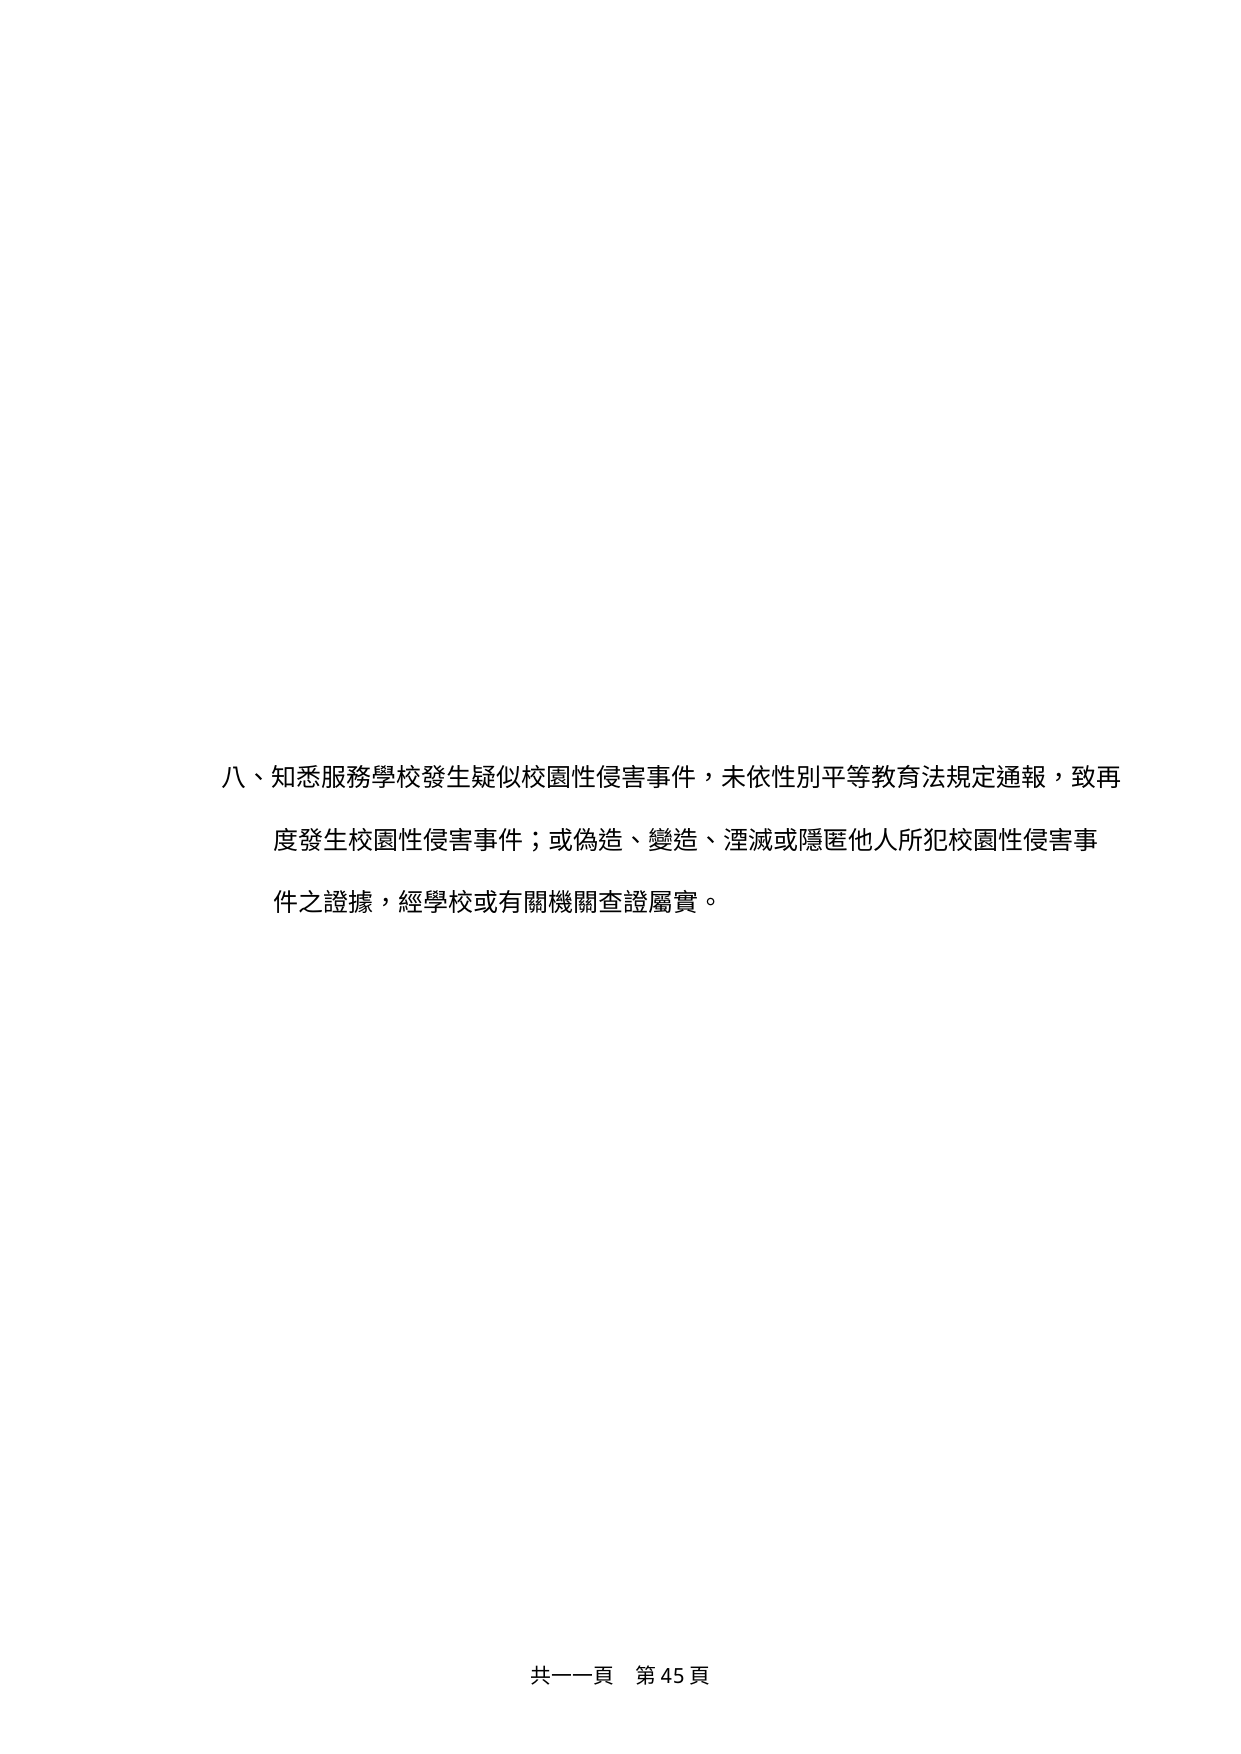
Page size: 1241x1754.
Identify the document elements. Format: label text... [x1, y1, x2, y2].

text 八、知悉服務學校發生疑似校園性侵害事件，未依性別平等教育法規定通報，致再度發生校園性侵害事件；或偽造、變造、湮滅或隱匿他人所犯校園性侵害事件之證據，經學校或有關機關查證屬實。 [221, 734, 1122, 922]
